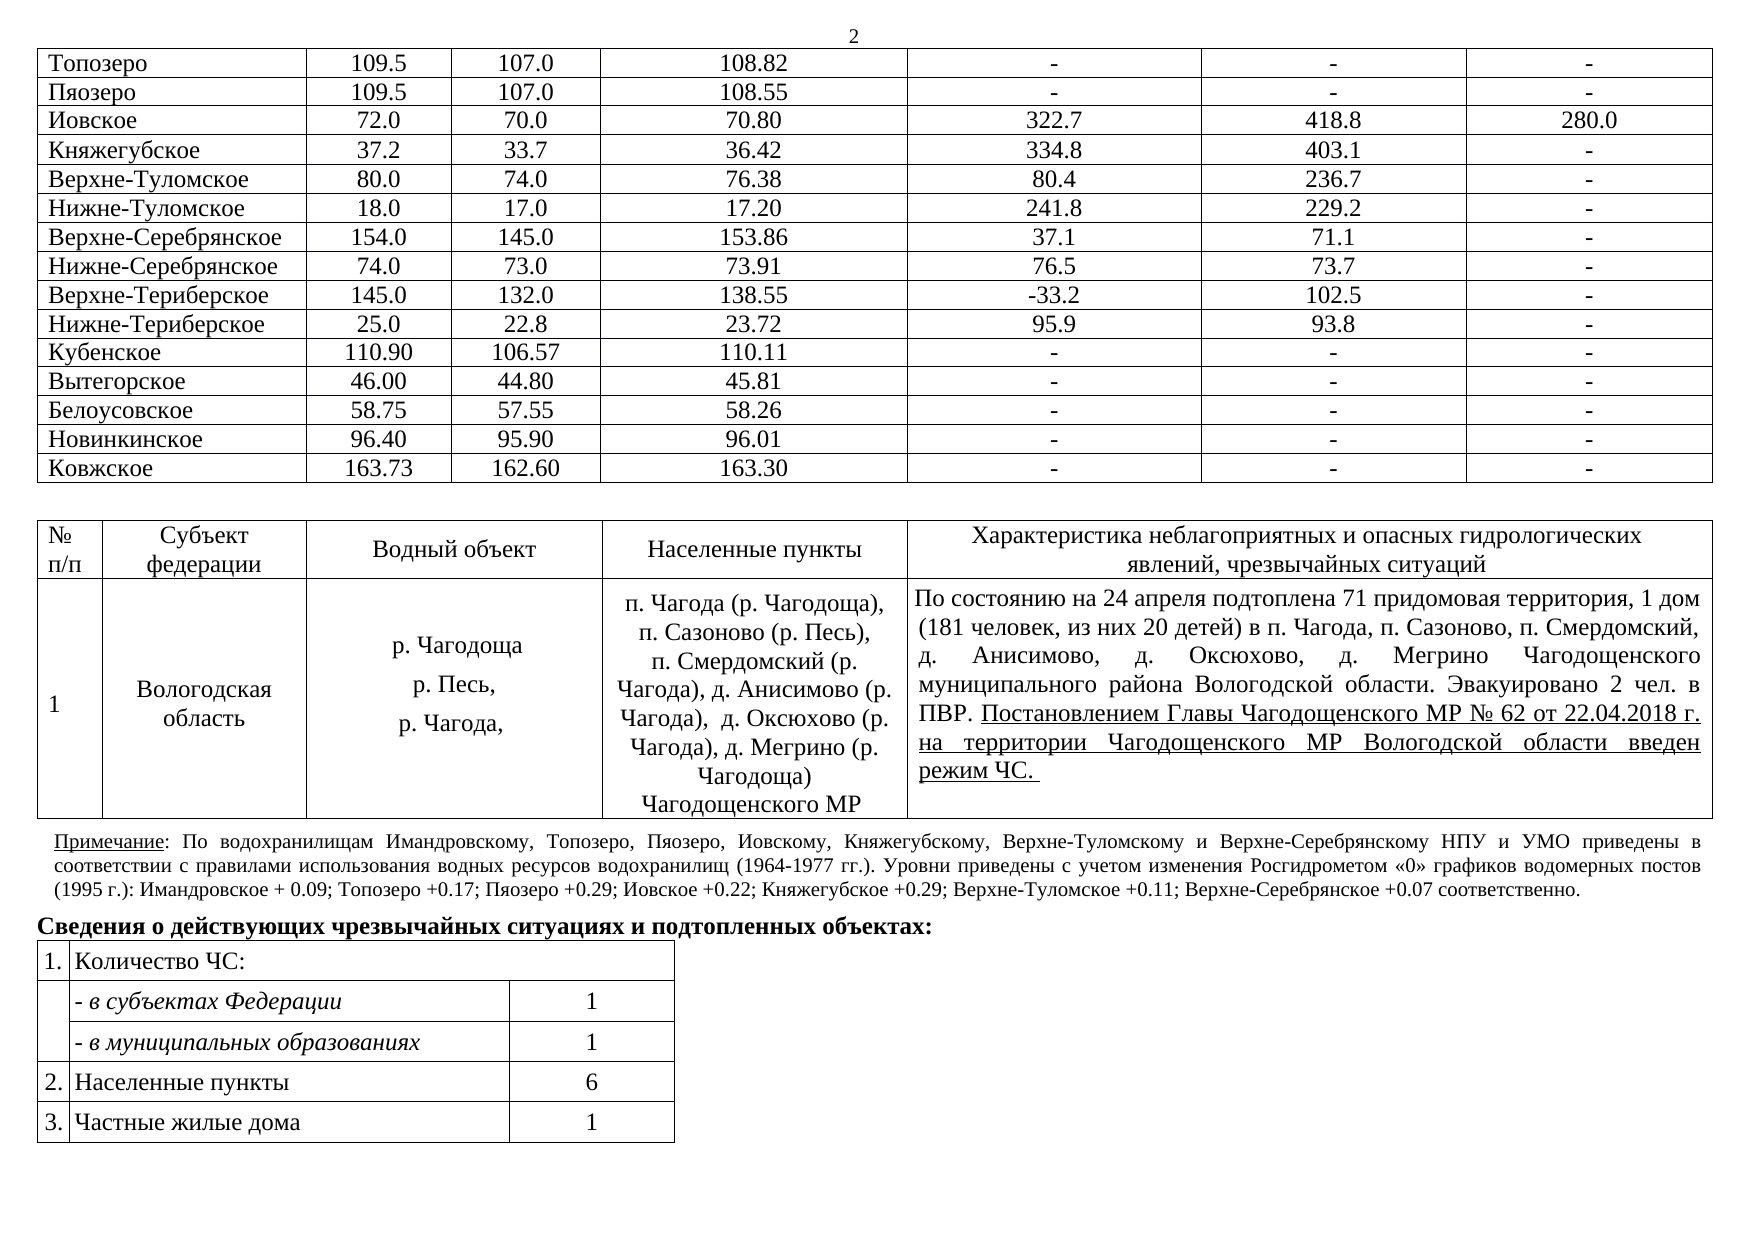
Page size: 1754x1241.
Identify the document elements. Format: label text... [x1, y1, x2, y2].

table_cell Населенные пункты [70, 1062, 509, 1101]
table_cell 110.90 [307, 339, 451, 366]
table_cell 108.55 [601, 78, 907, 105]
table_cell 1 [510, 1022, 674, 1061]
table_cell 322.7 [908, 106, 1201, 134]
table_cell 72.0 [307, 106, 451, 134]
table_cell - [908, 454, 1201, 482]
table_cell 76.38 [601, 165, 907, 193]
table_cell 73.91 [601, 252, 907, 280]
table_cell 1 [510, 981, 674, 1021]
table_cell 74.0 [307, 252, 451, 280]
table_cell Ковжское [38, 454, 306, 482]
table_cell 74.0 [452, 165, 600, 193]
table_cell 334.8 [908, 135, 1201, 164]
table_cell -33.2 [908, 281, 1201, 308]
table_cell 23.72 [601, 310, 907, 337]
table_cell - [1467, 281, 1712, 308]
table_cell - [1202, 425, 1466, 453]
table_cell 37.2 [307, 135, 451, 164]
table_cell 107.0 [452, 49, 600, 77]
table_cell 46.00 [307, 367, 451, 395]
table_cell Вологодская область [103, 579, 306, 818]
table_cell 25.0 [307, 310, 451, 337]
table_cell - [1467, 165, 1712, 193]
table_cell Частные жилые дома [70, 1102, 509, 1142]
table_cell 163.30 [601, 454, 907, 482]
table_cell Нижне-Туломское [38, 194, 306, 222]
table_cell - [1467, 135, 1712, 164]
table_cell 37.1 [908, 223, 1201, 251]
table_cell - [1467, 223, 1712, 251]
table_cell - [1467, 339, 1712, 366]
table_cell - [1202, 339, 1466, 366]
table_cell 22.8 [452, 310, 600, 337]
table_cell 145.0 [452, 223, 600, 251]
table_cell Пяозеро [38, 78, 306, 105]
table_cell - [1467, 78, 1712, 105]
table_cell 280.0 [1467, 106, 1712, 134]
text Примечание: По водохранилищам Имандровскому, Топозеро, Пяозеро, Иовскому, Княжегубскому, Верхне-Туломскому и Верхне-Серебрянскому НПУ и УМО приведены в соответствии с правилами использования водных ресурсов водохранилищ (1964-1977 гг.). Уровни приведены с учетом изменения Росгидрометом «0» графиков водомерных постов (1995 г.): Имандровское + 0.09; Топозеро +0.17; Пяозеро +0.29; Иовское +0.22; Княжегубское +0.29; Верхне-Туломское +0.11; Верхне-Серебрянское +0.07 соответственно. [54, 829, 1703, 901]
table_header Субъект федерации [103, 521, 306, 578]
text Сведения о действующих чрезвычайных ситуациях и подтопленных объектах: [37, 911, 1713, 940]
table_cell 108.82 [601, 49, 907, 77]
table_cell Белоусовское [38, 396, 306, 424]
table_cell 95.90 [452, 425, 600, 453]
table_cell Новинкинское [38, 425, 306, 453]
table_cell 95.9 [908, 310, 1201, 337]
table_cell 73.0 [452, 252, 600, 280]
table_cell - [908, 339, 1201, 366]
table_header № п/п [38, 521, 102, 578]
table_cell - [1202, 367, 1466, 395]
table_cell 44.80 [452, 367, 600, 395]
table_cell - [1467, 367, 1712, 395]
table_cell - [1467, 310, 1712, 337]
table_cell 80.0 [307, 165, 451, 193]
table_cell - [908, 396, 1201, 424]
table_cell Нижне-Серебрянское [38, 252, 306, 280]
table_cell 236.7 [1202, 165, 1466, 193]
table_cell 109.5 [307, 78, 451, 105]
table_cell 107.0 [452, 78, 600, 105]
table_cell 33.7 [452, 135, 600, 164]
table_cell 102.5 [1202, 281, 1466, 308]
table_cell - [1467, 252, 1712, 280]
table_cell - в муниципальных образованиях [70, 1022, 509, 1061]
table_cell Иовское [38, 106, 306, 134]
table_cell Нижне-Териберское [38, 310, 306, 337]
table_header Водный объект [307, 521, 602, 578]
table_cell 80.4 [908, 165, 1201, 193]
table_cell р. Чагодоща р. Песь, р. Чагода, [307, 579, 602, 818]
table_cell 3. [38, 1102, 69, 1142]
table_cell 241.8 [908, 194, 1201, 222]
table_cell - [1202, 396, 1466, 424]
table_cell 109.5 [307, 49, 451, 77]
table_cell 2. [38, 1062, 69, 1101]
table_cell 132.0 [452, 281, 600, 308]
table_cell 229.2 [1202, 194, 1466, 222]
table_cell 73.7 [1202, 252, 1466, 280]
table_cell - в субъектах Федерации [70, 981, 509, 1021]
table_cell 70.0 [452, 106, 600, 134]
table_cell 418.8 [1202, 106, 1466, 134]
table_cell - [1467, 425, 1712, 453]
table_cell По состоянию на 24 апреля подтоплена 71 придомовая территория, 1 дом (181 человек, из них 20 детей) в п. Чагода, п. Сазоново, п. Смердомский, д. Анисимово, д. Оксюхово, д. Мегрино Чагодощенского муниципального района Вологодской области. Эвакуировано 2 чел. в ПВР. Постановлением Главы Чагодощенского МР № 62 от 22.04.2018 г. на территории Чагодощенского МР Вологодской области введен режим ЧС. [908, 579, 1712, 818]
table_cell - [1202, 454, 1466, 482]
table_cell 18.0 [307, 194, 451, 222]
table_cell - [1202, 49, 1466, 77]
table_cell - [1202, 78, 1466, 105]
table_header 1. [38, 941, 69, 980]
table_cell 45.81 [601, 367, 907, 395]
table_cell Княжегубское [38, 135, 306, 164]
table_cell 110.11 [601, 339, 907, 366]
table_cell [38, 981, 69, 1061]
table_cell 138.55 [601, 281, 907, 308]
table_cell 57.55 [452, 396, 600, 424]
table_cell п. Чагода (р. Чагодоща), п. Сазоново (р. Песь), п. Смердомский (р. Чагода), д. Анисимово (р. Чагода), д. Оксюхово (р. Чагода), д. Мегрино (р. Чагодоща) Чагодощенского МР [603, 579, 907, 818]
table_cell 403.1 [1202, 135, 1466, 164]
table_cell 162.60 [452, 454, 600, 482]
table_header Характеристика неблагоприятных и опасных гидрологических явлений, чрезвычайных ситуаций [908, 521, 1712, 578]
table_cell Верхне-Териберское [38, 281, 306, 308]
table_header Количество ЧС: [70, 941, 674, 980]
table_cell 76.5 [908, 252, 1201, 280]
table_cell - [1467, 396, 1712, 424]
table_cell 93.8 [1202, 310, 1466, 337]
table_cell 58.75 [307, 396, 451, 424]
table_cell 71.1 [1202, 223, 1466, 251]
table_cell 106.57 [452, 339, 600, 366]
table_cell 36.42 [601, 135, 907, 164]
table_cell 96.40 [307, 425, 451, 453]
table_cell - [908, 78, 1201, 105]
table_cell Верхне-Серебрянское [38, 223, 306, 251]
table_cell - [908, 425, 1201, 453]
table_cell 1 [510, 1102, 674, 1142]
table_cell Верхне-Туломское [38, 165, 306, 193]
table_cell Вытегорское [38, 367, 306, 395]
table_cell 58.26 [601, 396, 907, 424]
table_cell - [908, 49, 1201, 77]
table_cell 96.01 [601, 425, 907, 453]
table_cell - [1467, 454, 1712, 482]
table_cell 70.80 [601, 106, 907, 134]
table_cell 6 [510, 1062, 674, 1101]
table_cell - [1467, 49, 1712, 77]
table_header Населенные пункты [603, 521, 907, 578]
table_cell 17.0 [452, 194, 600, 222]
table_cell 154.0 [307, 223, 451, 251]
table_cell 1 [38, 579, 102, 818]
table_cell 153.86 [601, 223, 907, 251]
table_cell - [1467, 194, 1712, 222]
table_cell 163.73 [307, 454, 451, 482]
table_cell Кубенское [38, 339, 306, 366]
table_cell - [908, 367, 1201, 395]
table_cell 17.20 [601, 194, 907, 222]
table_cell 145.0 [307, 281, 451, 308]
table_cell Топозеро [38, 49, 306, 77]
